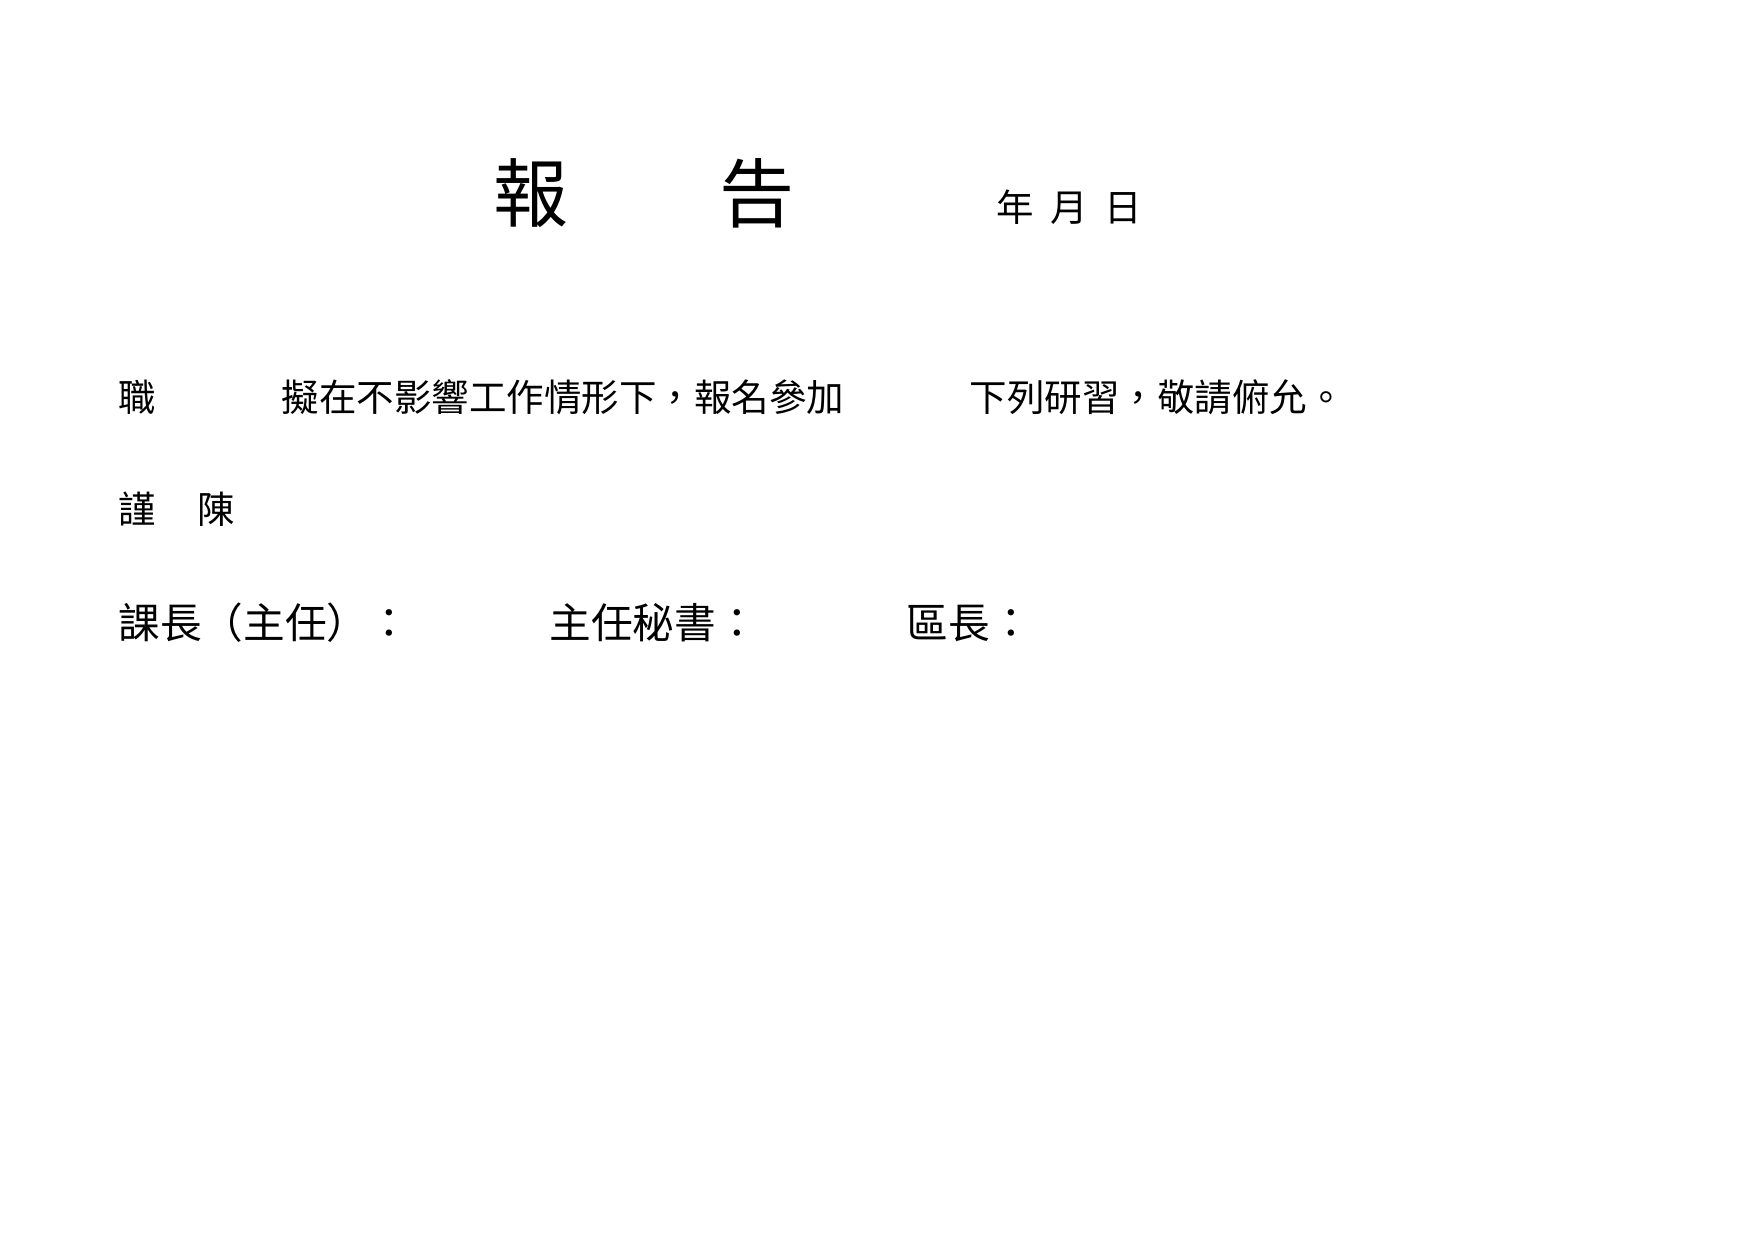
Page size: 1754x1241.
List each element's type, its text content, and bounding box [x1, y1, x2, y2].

text 報 告 年 月 日 [118, 133, 1636, 245]
text 職 擬在不影響工作情形下，報名參加 下列研習，敬請俯允。 [118, 358, 1636, 433]
text 課長（主任）： 主任秘書： 區長： [118, 583, 1636, 658]
text 謹 陳 [118, 470, 1636, 545]
